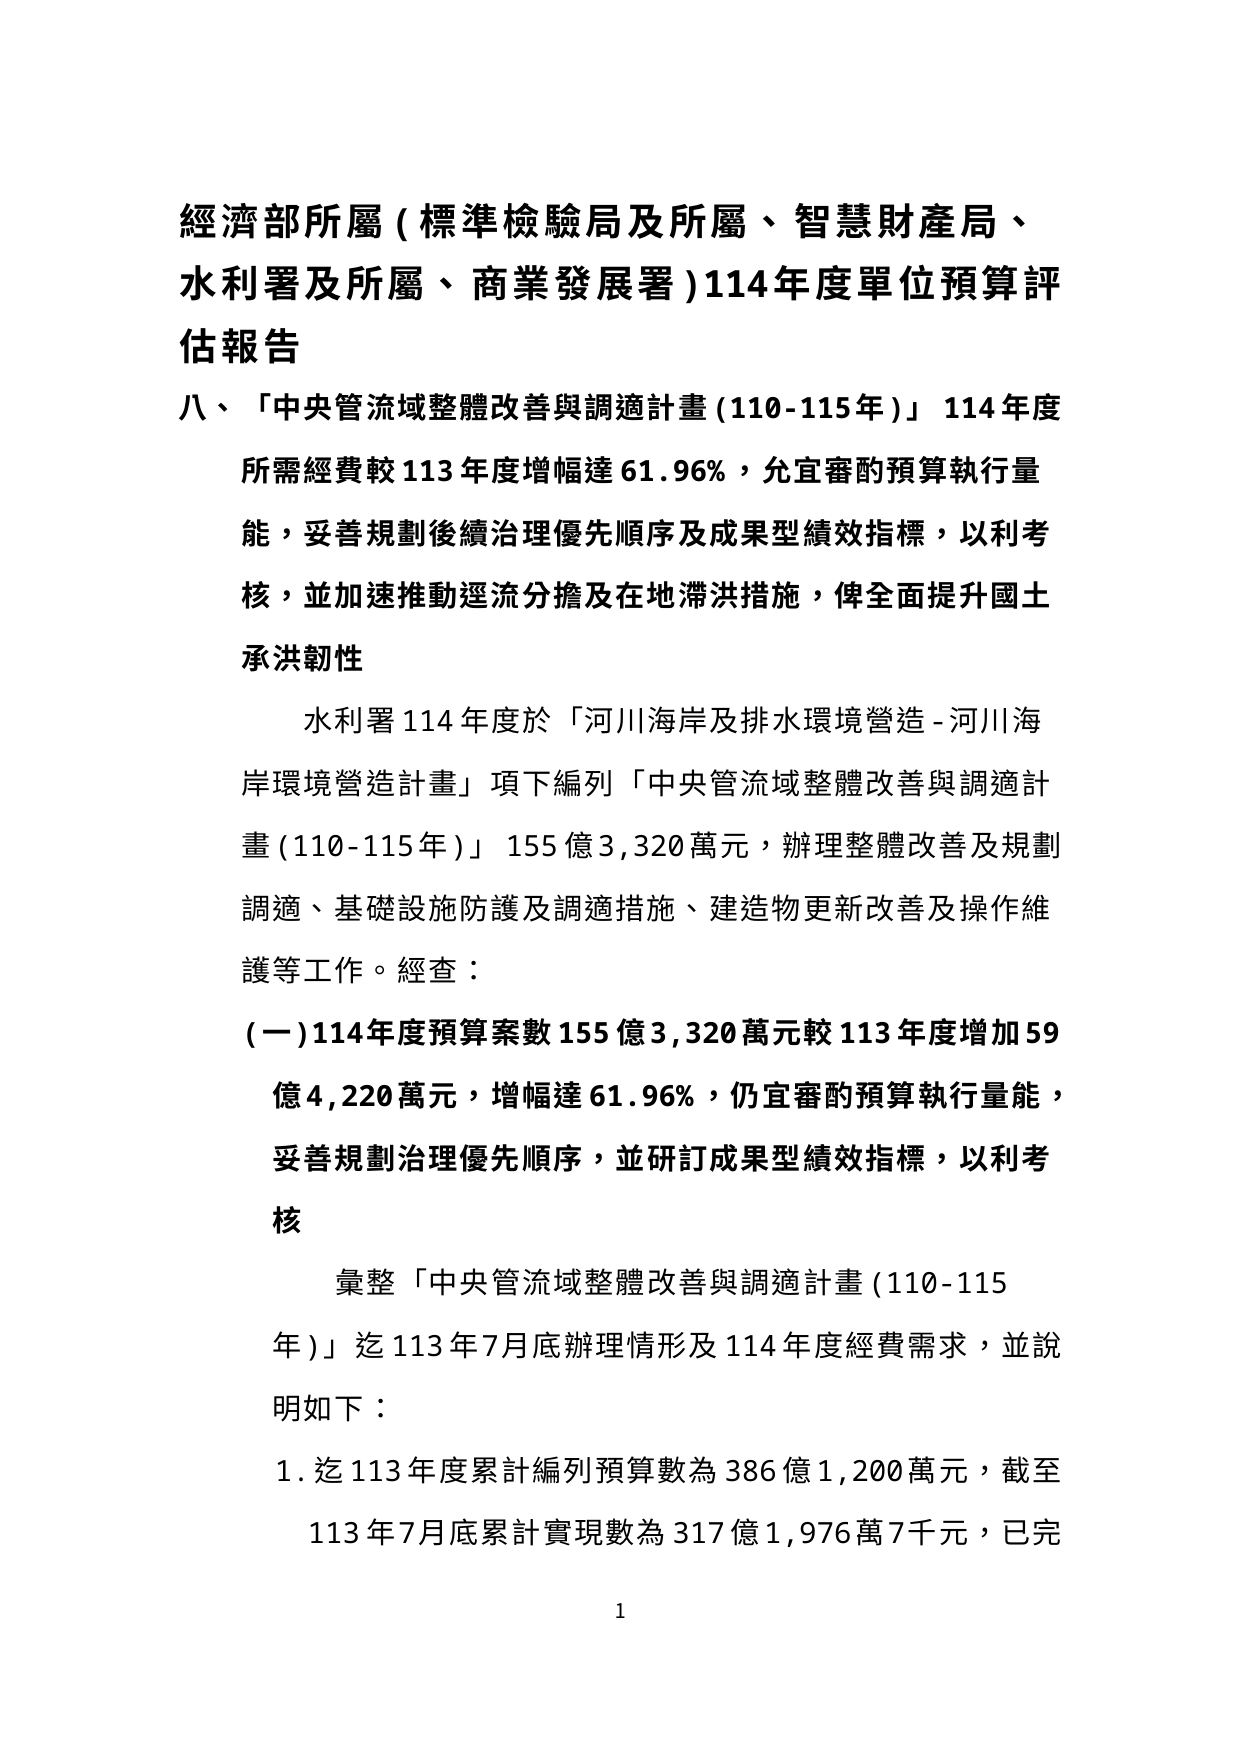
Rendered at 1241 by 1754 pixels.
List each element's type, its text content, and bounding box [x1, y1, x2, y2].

text 水利署114年度於「河川海岸及排水環境營造-河川海岸環境營造計畫」項下編列「中央管流域整體改善與調適計畫(110-115年)」155億3,320萬元，辦理整體改善及規劃調適、基礎設施防護及調適措施、建造物更新改善及操作維護等工作。經查： [236, 677, 1063, 990]
text 彙整「中央管流域整體改善與調適計畫(110-115年)」迄113年7月底辦理情形及114年度經費需求，並說明如下： [266, 1240, 1063, 1427]
text (一)114年度預算案數155億3,320萬元較113年度增加59億4,220萬元，增幅達61.96%，仍宜審酌預算執行量能，妥善規劃治理優先順序，並研訂成果型績效指標，以利考核 [236, 990, 1063, 1240]
text 八、「中央管流域整體改善與調適計畫(110-115年)」114年度所需經費較113年度增幅達61.96%，允宜審酌預算執行量能，妥善規劃後續治理優先順序及成果型績效指標，以利考核，並加速推動逕流分擔及在地滯洪措施，俾全面提升國土承洪韌性 [177, 365, 1063, 677]
text 1.迄113年度累計編列預算數為386億1,200萬元，截至113年7月底累計實現數為317億1,976萬7千元，已完 [266, 1427, 1063, 1552]
text 經濟部所屬(標準檢驗局及所屬、智慧財產局、水利署及所屬、商業發展署)114年度單位預算評估報告 [177, 177, 1063, 365]
